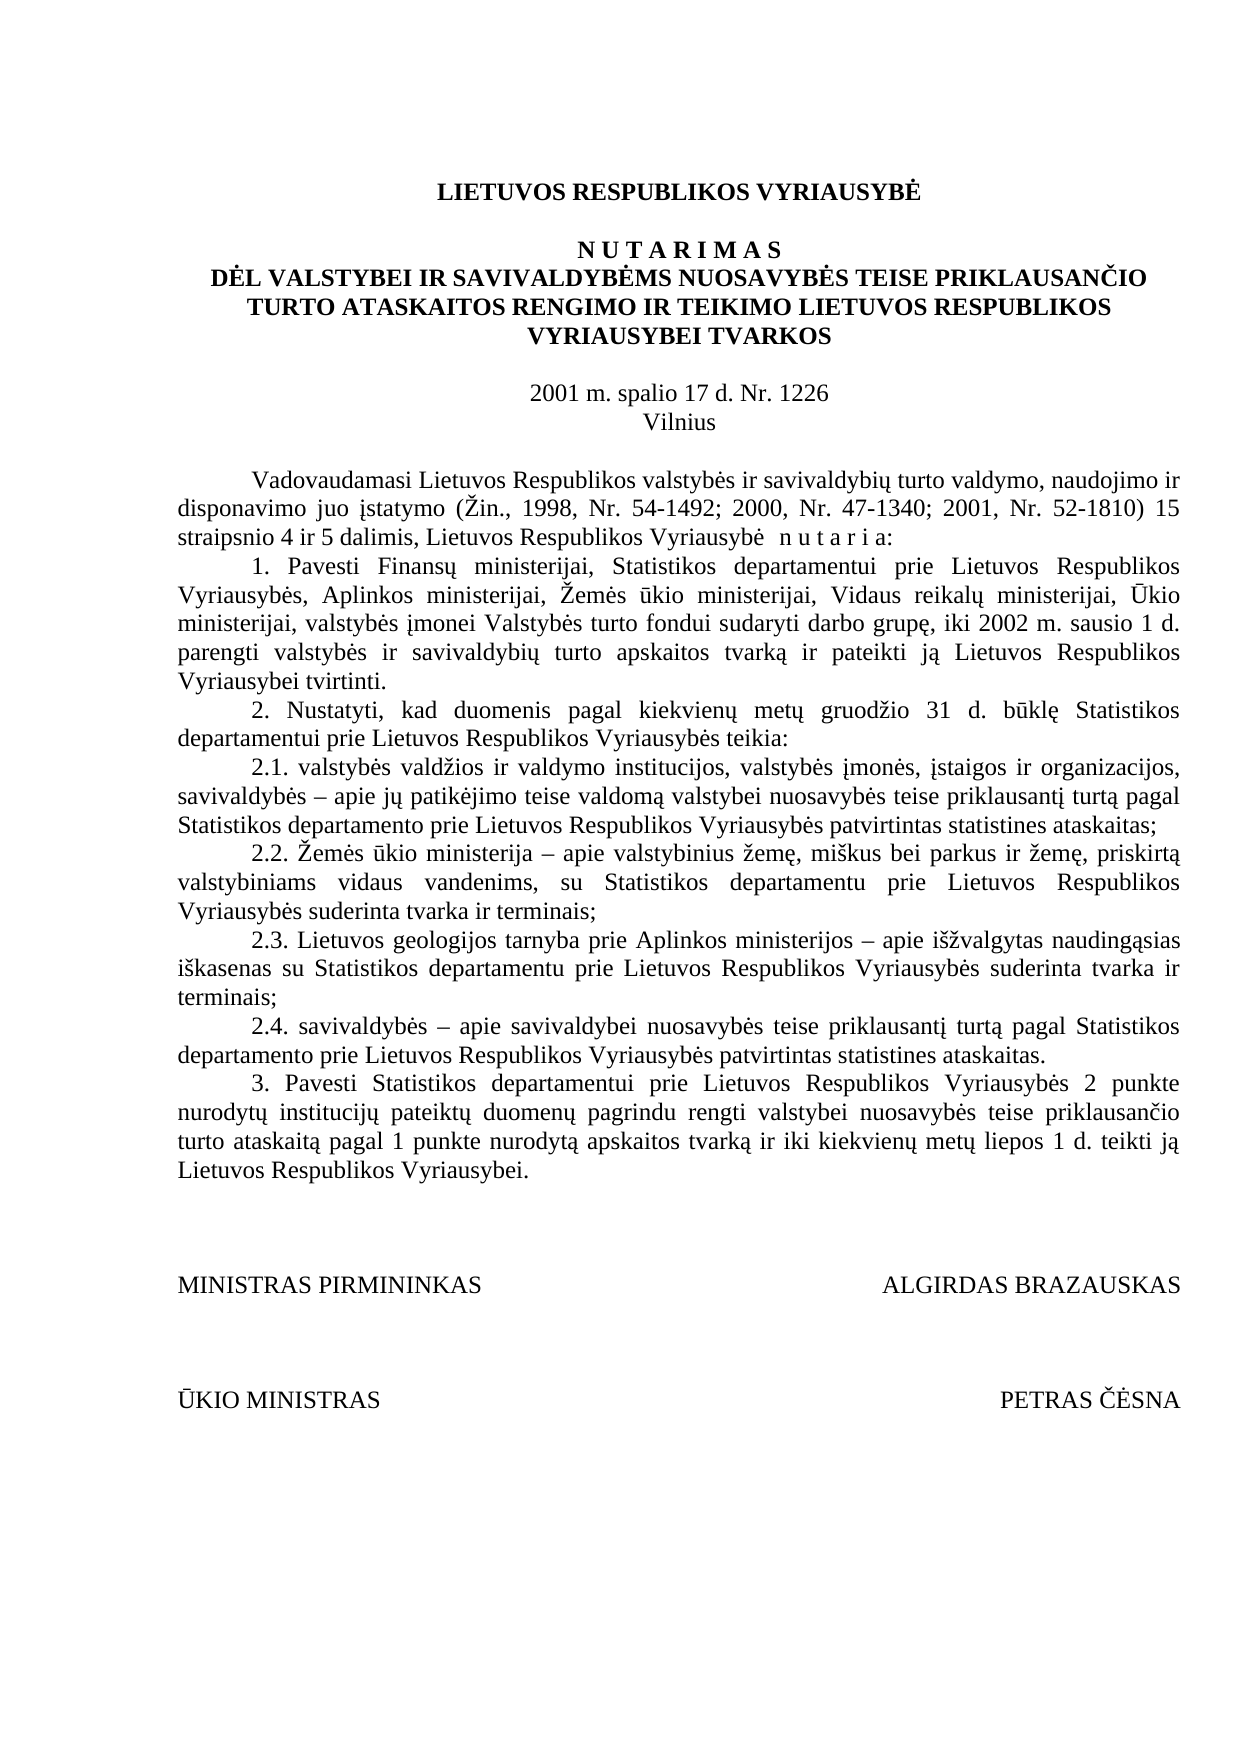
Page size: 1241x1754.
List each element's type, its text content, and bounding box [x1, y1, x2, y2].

text 2.4. savivaldybės – apie savivaldybei nuosavybės teise priklausantį turtą pagal Statistikos departamento prie Lietuvos Respublikos Vyriausybės patvirtintas statistines ataskaitas. [177, 1011, 1181, 1068]
text Vilnius [177, 407, 1181, 436]
text ŪKIO MINISTRAS PETRAS ČĖSNA [177, 1385, 1181, 1413]
text 2.2. Žemės ūkio ministerija – apie valstybinius žemę, miškus bei parkus ir žemę, priskirtą valstybiniams vidaus vandenims, su Statistikos departamentu prie Lietuvos Respublikos Vyriausybės suderinta tvarka ir terminais; [177, 838, 1181, 925]
text 3. Pavesti Statistikos departamentui prie Lietuvos Respublikos Vyriausybės 2 punkte nurodytų institucijų pateiktų duomenų pagrindu rengti valstybei nuosavybės teise priklausančio turto ataskaitą pagal 1 punkte nurodytą apskaitos tvarką ir iki kiekvienų metų liepos 1 d. teikti ją Lietuvos Respublikos Vyriausybei. [177, 1068, 1181, 1183]
text Vadovaudamasi Lietuvos Respublikos valstybės ir savivaldybių turto valdymo, naudojimo ir disponavimo juo įstatymo (Žin., 1998, Nr. 54-1492; 2000, Nr. 47-1340; 2001, Nr. 52-1810) 15 straipsnio 4 ir 5 dalimis, Lietuvos Respublikos Vyriausybė nutaria: [177, 465, 1181, 551]
text 2.1. valstybės valdžios ir valdymo institucijos, valstybės įmonės, įstaigos ir organizacijos, savivaldybės – apie jų patikėjimo teise valdomą valstybei nuosavybės teise priklausantį turtą pagal Statistikos departamento prie Lietuvos Respublikos Vyriausybės patvirtintas statistines ataskaitas; [177, 752, 1181, 838]
text N U T A R I M A S [177, 235, 1181, 263]
text MINISTRAS PIRMININKAS ALGIRDAS BRAZAUSKAS [177, 1270, 1181, 1298]
text 2. Nustatyti, kad duomenis pagal kiekvienų metų gruodžio 31 d. būklę Statistikos departamentui prie Lietuvos Respublikos Vyriausybės teikia: [177, 695, 1181, 752]
text 2.3. Lietuvos geologijos tarnyba prie Aplinkos ministerijos – apie išžvalgytas naudingąsias iškasenas su Statistikos departamentu prie Lietuvos Respublikos Vyriausybės suderinta tvarka ir terminais; [177, 925, 1181, 1011]
text 1. Pavesti Finansų ministerijai, Statistikos departamentui prie Lietuvos Respublikos Vyriausybės, Aplinkos ministerijai, Žemės ūkio ministerijai, Vidaus reikalų ministerijai, Ūkio ministerijai, valstybės įmonei Valstybės turto fondui sudaryti darbo grupę, iki 2002 m. sausio 1 d. parengti valstybės ir savivaldybių turto apskaitos tvarką ir pateikti ją Lietuvos Respublikos Vyriausybei tvirtinti. [177, 551, 1181, 695]
text DĖL VALSTYBEI IR SAVIVALDYBĖMS NUOSAVYBĖS TEISE PRIKLAUSANČIO TURTO ATASKAITOS RENGIMO IR TEIKIMO LIETUVOS RESPUBLIKOS VYRIAUSYBEI TVARKOS [177, 263, 1181, 350]
text LIETUVOS RESPUBLIKOS VYRIAUSYBĖ [177, 177, 1181, 206]
text 2001 m. spalio 17 d. Nr. 1226 [177, 378, 1181, 407]
